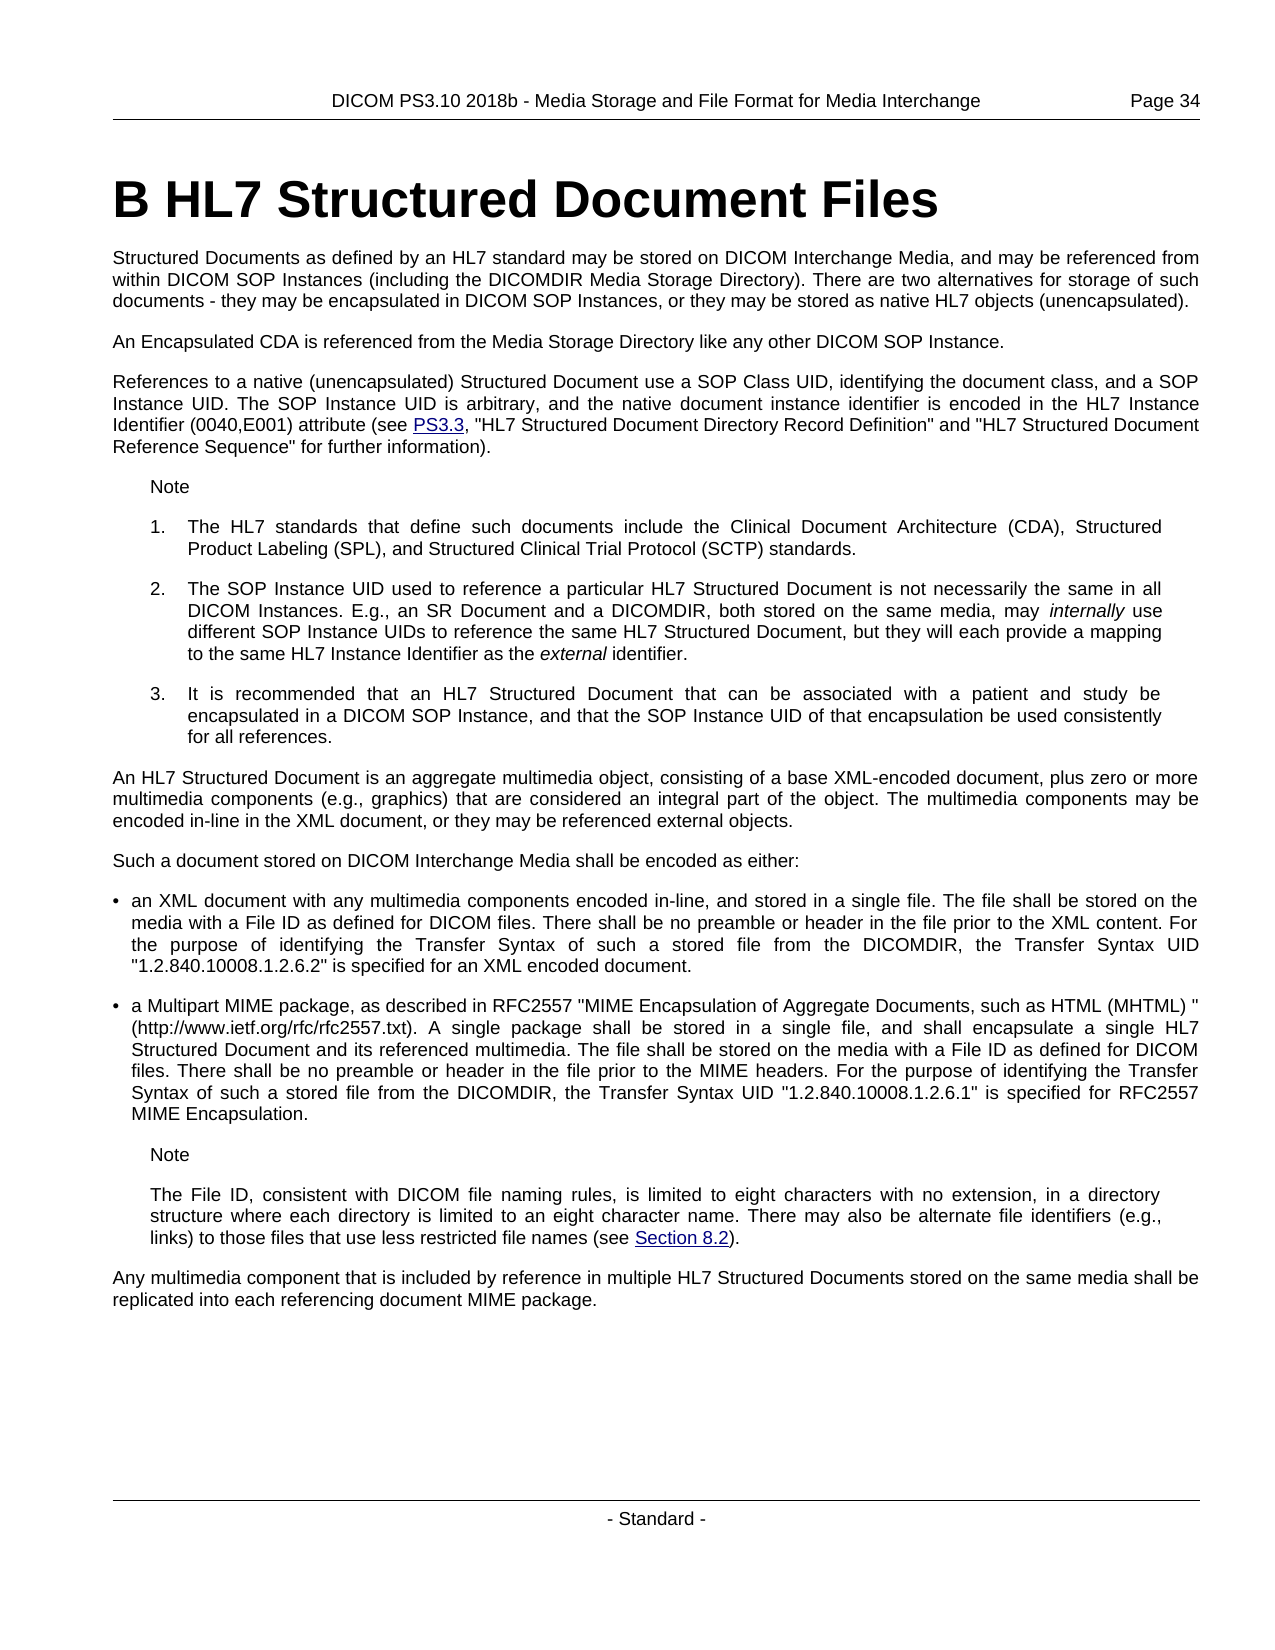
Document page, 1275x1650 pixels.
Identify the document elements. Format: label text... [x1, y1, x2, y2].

list The HL7 standards that define such documents include the Clinical Document Architecture (CDA), Structured Product Labeling (SPL), and Structured Clinical Trial Protocol (SCTP) standards. [150, 516, 1162, 559]
text Structured Documents as defined by an HL7 standard may be stored on DICOM Interchange Media, and may be referenced from within DICOM SOP Instances (including the DICOMDIR Media Storage Directory). There are two alternatives for storage of such documents - they may be encapsulated in DICOM SOP Instances, or they may be stored as native HL7 objects (unencapsulated). [112, 247, 1200, 312]
list a Multipart MIME package, as described in RFC2557 "MIME Encapsulation of Aggregate Documents, such as HTML (MHTML) " (http://www.ietf.org/rfc/rfc2557.txt). A single package shall be stored in a single file, and shall encapsulate a single HL7 Structured Document and its referenced multimedia. The file shall be stored on the media with a File ID as defined for DICOM files. There shall be no preamble or header in the file prior to the MIME headers. For the purpose of identifying the Transfer Syntax of such a stored file from the DICOMDIR, the Transfer Syntax UID "1.2.840.10008.1.2.6.1" is specified for RFC2557 MIME Encapsulation. [112, 995, 1200, 1124]
list It is recommended that an HL7 Structured Document that can be associated with a patient and study be encapsulated in a DICOM SOP Instance, and that the SOP Instance UID of that encapsulation be used consistently for all references. [150, 683, 1162, 748]
text An HL7 Structured Document is an aggregate multimedia object, consisting of a base XML-encoded document, plus zero or more multimedia components (e.g., graphics) that are considered an integral part of the object. The multimedia components may be encoded in-line in the XML document, or they may be referenced external objects. [112, 766, 1200, 831]
text References to a native (unencapsulated) Structured Document use a SOP Class UID, identifying the document class, and a SOP Instance UID. The SOP Instance UID is arbitrary, and the native document instance identifier is encoded in the HL7 Instance Identifier (0040,E001) attribute (see PS3.3, "HL7 Structured Document Directory Record Definition" and "HL7 Structured Document Reference Sequence" for further information). [112, 371, 1200, 457]
list an XML document with any multimedia components encoded in-line, and stored in a single file. The file shall be stored on the media with a File ID as defined for DICOM files. There shall be no preamble or header in the file prior to the XML content. For the purpose of identifying the Transfer Syntax of such a stored file from the DICOMDIR, the Transfer Syntax UID "1.2.840.10008.1.2.6.2" is specified for an XML encoded document. [112, 890, 1200, 976]
text Any multimedia component that is included by reference in multiple HL7 Structured Documents stored on the same media shall be replicated into each referencing document MIME package. [112, 1267, 1200, 1310]
text Note [150, 1143, 1162, 1165]
text B HL7 Structured Document Files [112, 169, 1200, 228]
list The SOP Instance UID used to reference a particular HL7 Structured Document is not necessarily the same in all DICOM Instances. E.g., an SR Document and a DICOMDIR, both stored on the same media, may internally use different SOP Instance UIDs to reference the same HL7 Structured Document, but they will each provide a mapping to the same HL7 Instance Identifier as the external identifier. [150, 578, 1162, 664]
text The File ID, consistent with DICOM file naming rules, is limited to eight characters with no extension, in a directory structure where each directory is limited to an eight character name. There may also be alternate file identifiers (e.g., links) to those files that use less restricted file names (see Section 8.2). [150, 1184, 1162, 1248]
text An Encapsulated CDA is referenced from the Media Storage Directory like any other DICOM SOP Instance. [112, 331, 1200, 352]
text Note [150, 476, 1162, 497]
text Such a document stored on DICOM Interchange Media shall be encoded as either: [112, 850, 1200, 871]
